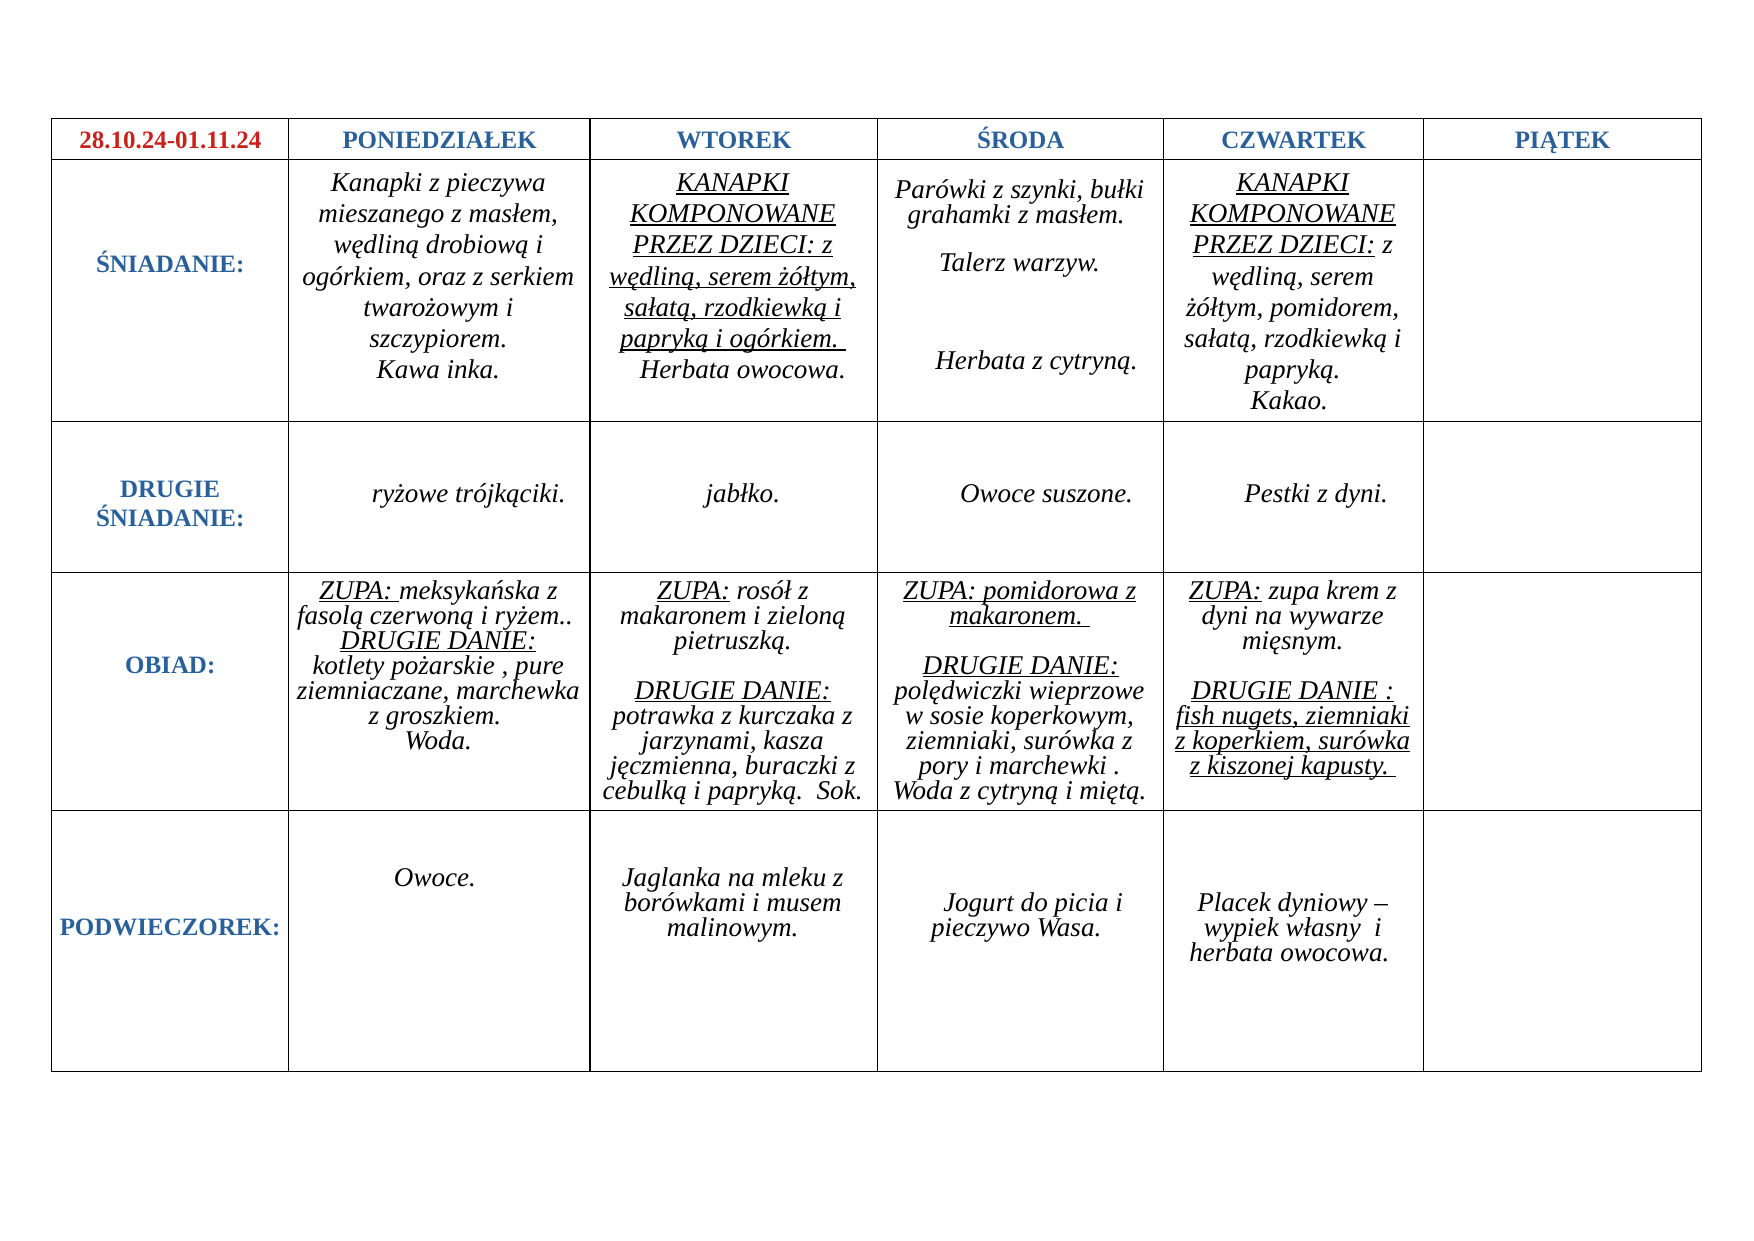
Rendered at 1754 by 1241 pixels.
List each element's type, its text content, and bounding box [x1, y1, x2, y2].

table_header ŚRODA [878, 119, 1163, 159]
table_cell KANAPKI KOMPONOWANE PRZEZ DZIECI: z wędliną, serem żółtym, sałatą, rzodkiewką i papryką i ogórkiem. Herbata owocowa. [591, 160, 877, 421]
table_cell Kanapki z pieczywa mieszanego z masłem, wędliną drobiową i ogórkiem, oraz z serkiem twarożowym i szczypiorem. Kawa inka. [289, 160, 589, 421]
table_cell [1424, 811, 1701, 1071]
table_cell [1424, 160, 1701, 421]
table_cell ZUPA: zupa krem z dyni na wywarze mięsnym. DRUGIE DANIE : fish nugets, ziemniaki z koperkiem, surówka z kiszonej kapusty. [1164, 573, 1423, 810]
table_header 28.10.24-01.11.24 [52, 119, 288, 159]
table_cell [1424, 573, 1701, 810]
table_cell Owoce. [289, 811, 589, 1071]
table_cell jabłko. [591, 422, 877, 572]
table_cell KANAPKI KOMPONOWANE PRZEZ DZIECI: z wędliną, serem żółtym, pomidorem, sałatą, rzodkiewką i papryką. Kakao. [1164, 160, 1423, 421]
table_cell DRUGIE ŚNIADANIE: [52, 422, 288, 572]
table_cell ZUPA: rosół z makaronem i zieloną pietruszką. DRUGIE DANIE: potrawka z kurczaka z jarzynami, kasza jęczmienna, buraczki z cebulką i papryką. Sok. [591, 573, 877, 810]
table_header PONIEDZIAŁEK [289, 119, 589, 159]
table_header WTOREK [591, 119, 877, 159]
table_cell ZUPA: pomidorowa z makaronem. DRUGIE DANIE: polędwiczki wieprzowe w sosie koperkowym, ziemniaki, surówka z pory i marchewki . Woda z cytryną i miętą. [878, 573, 1163, 810]
table_cell ŚNIADANIE: [52, 160, 288, 421]
table_cell Pestki z dyni. [1164, 422, 1423, 572]
table_cell PODWIECZOREK: [52, 811, 288, 1071]
table_cell ryżowe trójkąciki. [289, 422, 589, 572]
table_cell Placek dyniowy – wypiek własny i herbata owocowa. [1164, 811, 1423, 1071]
table_cell Jogurt do picia i pieczywo Wasa. [878, 811, 1163, 1071]
table_header PIĄTEK [1424, 119, 1701, 159]
table_cell Owoce suszone. [878, 422, 1163, 572]
table_cell ZUPA: meksykańska z fasolą czerwoną i ryżem.. DRUGIE DANIE: kotlety pożarskie , pure ziemniaczane, marchewka z groszkiem. Woda. [289, 573, 589, 810]
table_header CZWARTEK [1164, 119, 1423, 159]
table_cell [1424, 422, 1701, 572]
table_cell OBIAD: [52, 573, 288, 810]
table_cell Jaglanka na mleku z borówkami i musem malinowym. [591, 811, 877, 1071]
table_cell Parówki z szynki, bułki grahamki z masłem. Talerz warzyw. Herbata z cytryną. [878, 160, 1163, 421]
